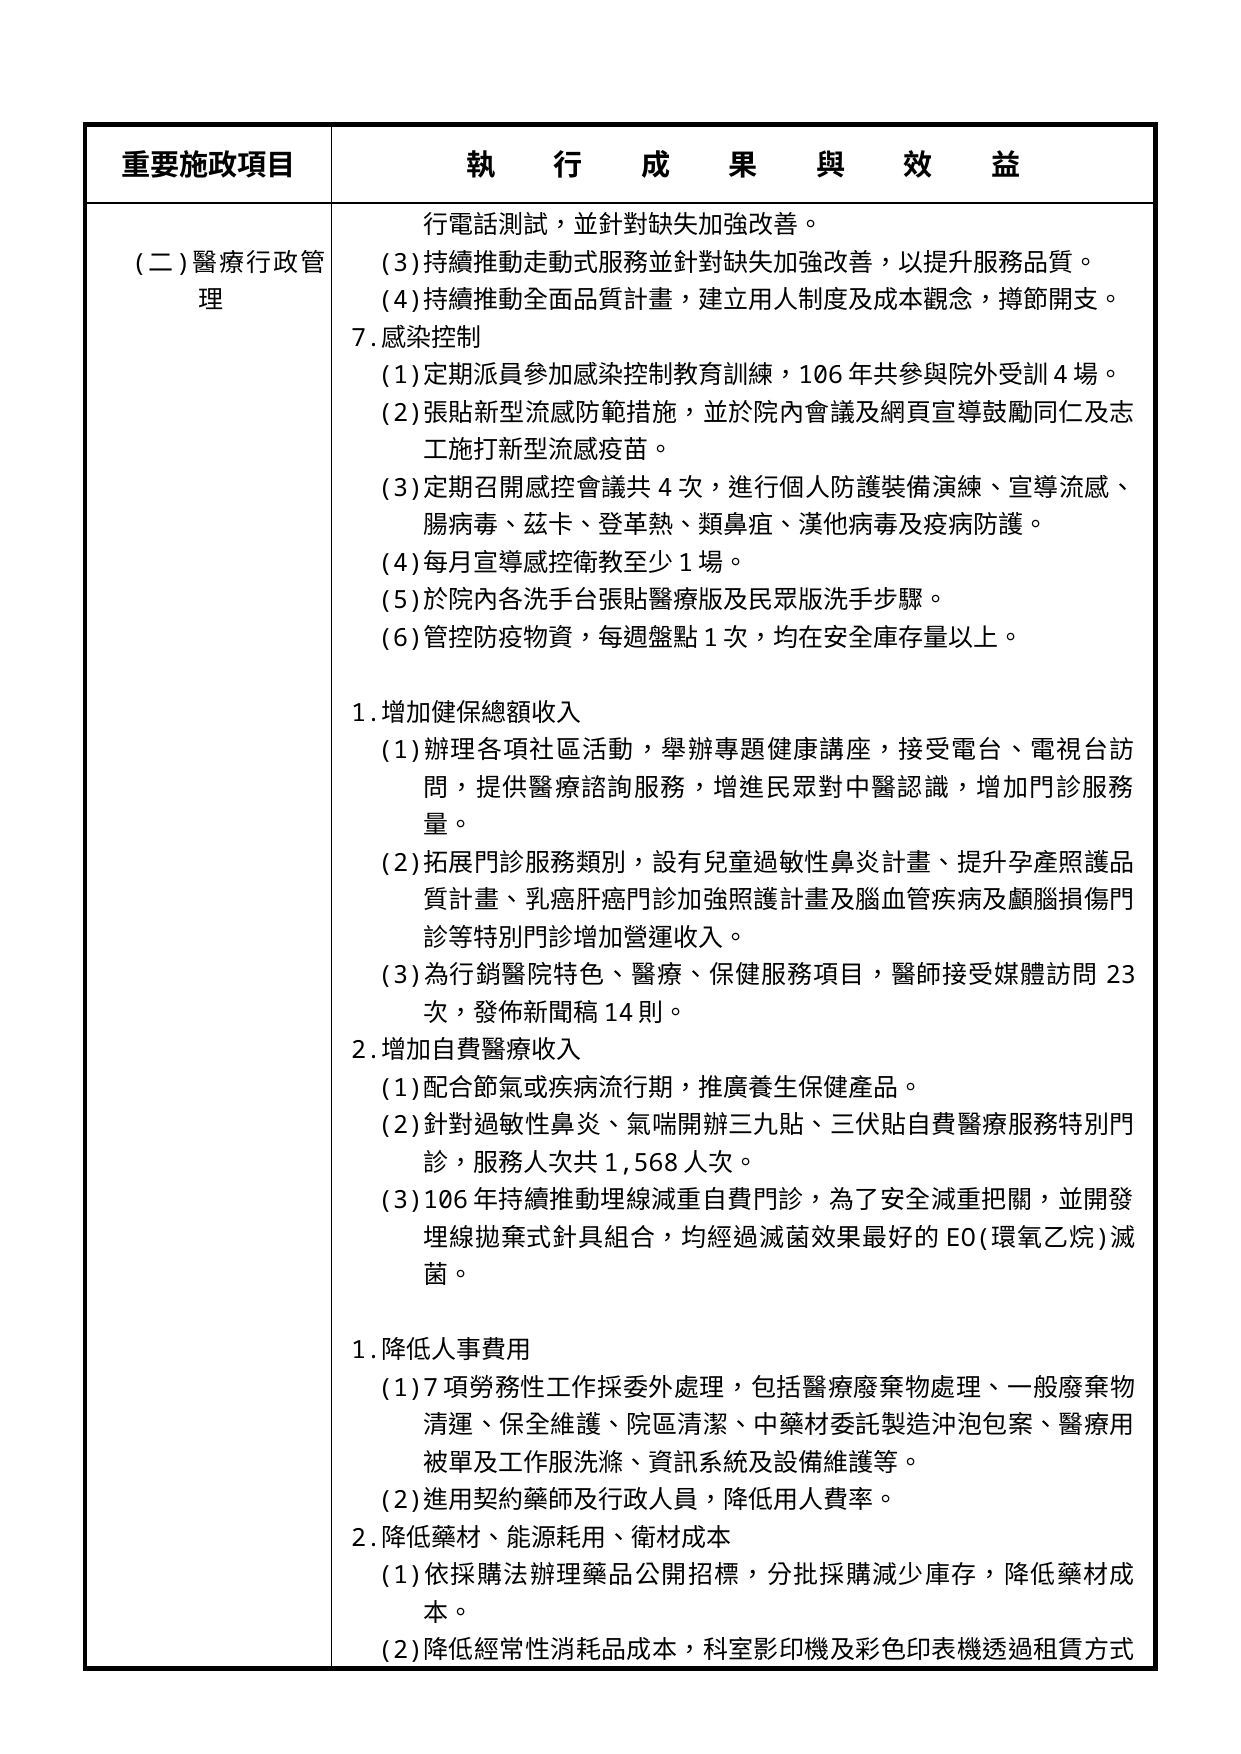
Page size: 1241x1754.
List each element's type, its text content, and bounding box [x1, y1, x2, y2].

table_cell 行電話測試，並針對缺失加強改善。 (3)持續推動走動式服務並針對缺失加強改善，以提升服務品質。 (4)持續推動全面品質計畫，建立用人制度及成本觀念，撙節開支。 7.感染控制 (1)定期派員參加感染控制教育訓練，106年共參與院外受訓4場。 (2)張貼新型流感防範措施，並於院內會議及網頁宣導鼓勵同仁及志工施打新型流感疫苗。 (3)定期召開感控會議共4次，進行個人防護裝備演練、宣導流感、腸病毒、茲卡、登革熱、類鼻疽、漢他病毒及疫病防護。 (4)每月宣導感控衛教至少1場。 (5)於院內各洗手台張貼醫療版及民眾版洗手步驟。 (6)管控防疫物資，每週盤點1次，均在安全庫存量以上。 1.增加健保總額收入 (1)辦理各項社區活動，舉辦專題健康講座，接受電台、電視台訪問，提供醫療諮詢服務，增進民眾對中醫認識，增加門診服務量。 (2)拓展門診服務類別，設有兒童過敏性鼻炎計畫、提升孕產照護品質計畫、乳癌肝癌門診加強照護計畫及腦血管疾病及顱腦損傷門診等特別門診增加營運收入。 (3)為行銷醫院特色、醫療、保健服務項目，醫師接受媒體訪問23次，發佈新聞稿14則。 2.增加自費醫療收入 (1)配合節氣或疾病流行期，推廣養生保健產品。 (2)針對過敏性鼻炎、氣喘開辦三九貼、三伏貼自費醫療服務特別門診，服務人次共1,568人次。 (3)106年持續推動埋線減重自費門診，為了安全減重把關，並開發埋線拋棄式針具組合，均經過滅菌效果最好的EO(環氧乙烷)滅菌。 1.降低人事費用 (1)7項勞務性工作採委外處理，包括醫療廢棄物處理、一般廢棄物清運、保全維護、院區清潔、中藥材委託製造沖泡包案、醫療用被單及工作服洗滌、資訊系統及設備維護等。 (2)進用契約藥師及行政人員，降低用人費率。 2.降低藥材、能源耗用、衛材成本 (1)依採購法辦理藥品公開招標，分批採購減少庫存，降低藥材成本。 (2)降低經常性消耗品成本，科室影印機及彩色印表機透過租賃方式 [332, 204, 1153, 1666]
table_header 執 行 成 果 與 效 益 [332, 127, 1153, 202]
table_header 重要施政項目 [87, 127, 331, 202]
table_cell 壹、強化防疫體系、有效防治疫病 一、預防接種 二、災害防救動員暨新興傳染病防治 三、因應流感大流行防治 四、腸病毒防治 五、腸道傳染病監測 六、病毒性肝炎防治 七、三麻一風根除計畫 八、結核病防治 九、愛滋病防治 十、登革熱及其他蟲媒傳染病防治 貳、提升保健服務 一、癌症防治 二、婦幼健康 三、中老年疾病防治 四、營造高雄市婦女友善醫療環境 五、健康促進 六、菸害防制 七、職業衛生及營業衛生 參、執行市長醫療 衛生政見 一、老人公費裝假牙 二、老人健康檢查 肆、推動藥政管理 一、藥政管理 二、藥物管理 三、化粧品管理 伍、食品衛生業務 一、餐飲業者衛生管理 二、執行市售食品年度抽驗計畫 三、學校午餐食材抽驗及稽查 四、肉品衛生管理 五、查處各類違規食品標示及廣告 六、食品業者衛生管理 七、成立食品安全專案小組 陸、長期照護 一、推展社區長期照顧服務 二、身心障礙鑑定業務 三、護理機構管理 柒、社區心理衛生 與藥物濫用 防制 一、社區心理健康促進 二、自殺防治 三、災難心理衛生 四、非愛滋藥癮替代治療 五、精神衛生 六、家暴及性侵害服務 捌、加強檢驗功能 一、食品衛生檢驗 二、公共衛生檢驗 三、藥物檢驗 四、加強技術發展 五、建立優良實驗室品管 六、其他為民服務事項 玖、醫政業務 一、醫政管理 二、健全醫療救護管理 三、衛生所管理業務 四、山地醫療保健業務 五、市立醫院營運管理 拾、醫療藥品基金計畫與醫療服務 一、各衛生所業務 (一)行政管理-一般行政 (二)公共衛生管理-衛生所業務 二、市立民生醫院 (一)醫療行政管理 (二)充實設備 (三)廳舍建修 (四)專題研究教育訓練 (五)社區服務 (六)緊急災害救護 (七)服務績效 三、市立聯合醫院 一般行 政管理 (二)資訊管理 (三)推動健康促進醫院系列 (四)醫療行政管理 四、市立凱旋醫院 (一)一般行政管理 (二)醫療行政管理 (三)教學訓練 (四)精神疾病防治 (五)加強自殺防治工作 (六)成癮防治業務 (七)濫用藥物業務 (八)充實設備 五、市立中醫醫院 (一)一般行政管理 (二)醫療行政管理 (三)提升醫院營運收入 ` (四)降低醫院營運成本 (五)研究發展與教學服務 (六)在職訓練 (七)加強社區醫療保健服務 (八)推展資訊化業務 [87, 204, 331, 1666]
